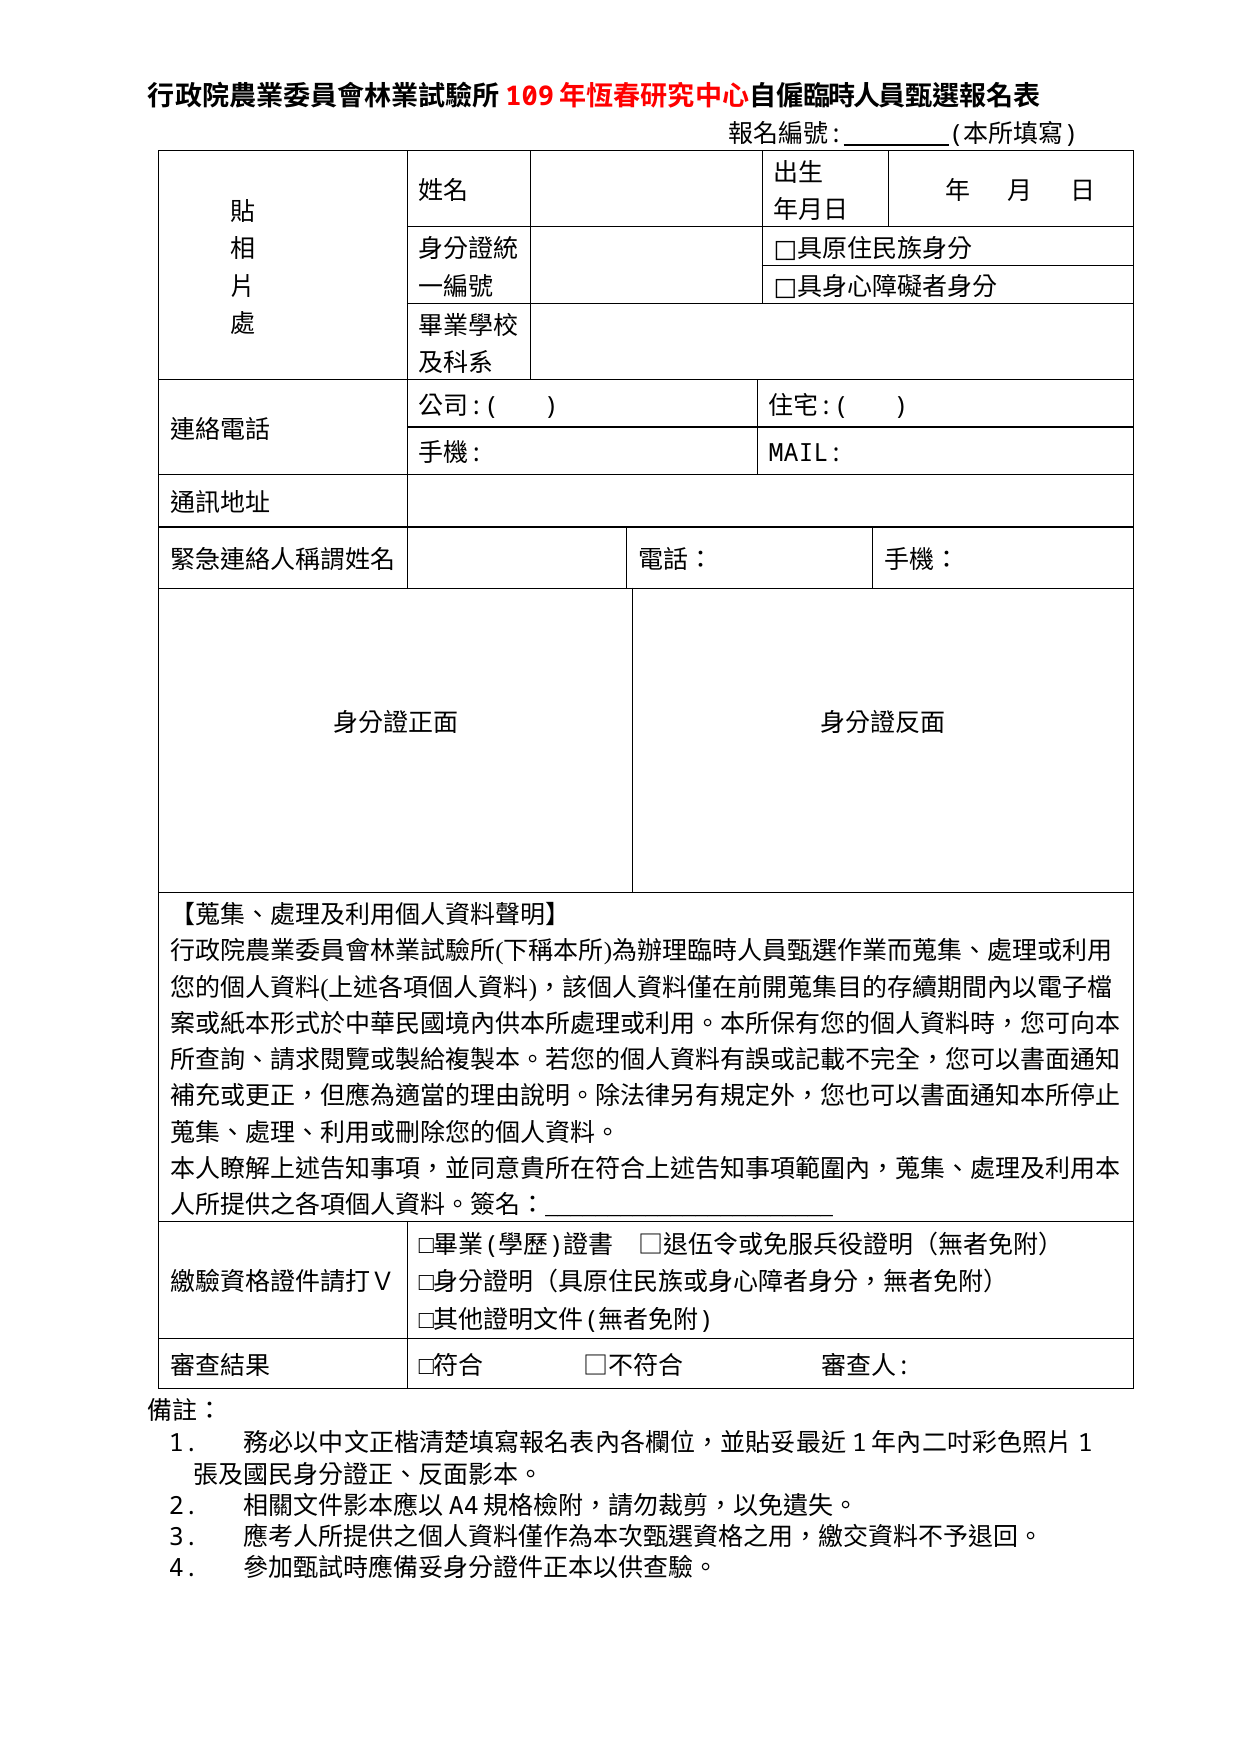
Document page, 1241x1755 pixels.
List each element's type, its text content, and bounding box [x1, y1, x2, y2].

table_cell [408, 475, 1133, 526]
table_cell □具身心障礙者身分 [763, 266, 1133, 303]
table_cell 公司:( ) [408, 380, 757, 426]
table_cell 連絡電話 [159, 380, 407, 474]
table_cell 通訊地址 [159, 475, 407, 526]
list 應考人所提供之個人資料僅作為本次甄選資格之用，繳交資料不予退回。 [168, 1521, 1093, 1552]
table_cell [531, 227, 762, 303]
table_cell 審查結果 [159, 1339, 407, 1388]
table_cell 身分證反面 [633, 589, 1133, 892]
table_cell 手機: [408, 428, 757, 474]
text 行政院農業委員會林業試驗所109年恆春研究中心自僱臨時人員甄選報名表 [148, 75, 1093, 112]
table_header 年 月 日 [889, 151, 1133, 226]
table_cell □符合 □不符合 審查人: [408, 1339, 1133, 1388]
table_cell □具原住民族身分 [763, 227, 1133, 264]
table_header 出生 年月日 [763, 151, 888, 226]
table_cell 繳驗資格證件請打Ｖ [159, 1222, 407, 1337]
text 備註： [148, 1389, 1093, 1427]
list 相關文件影本應以A4規格檢附，請勿裁剪，以免遺失。 [168, 1489, 1093, 1521]
table_cell 手機： [873, 528, 1133, 587]
table_header [531, 151, 762, 226]
table_cell 電話： [627, 528, 872, 587]
table_cell 身分證正面 [159, 589, 632, 892]
table_cell [408, 528, 626, 587]
table_cell 緊急連絡人稱謂姓名 [159, 528, 407, 587]
table_cell [531, 304, 1133, 379]
list 務必以中文正楷清楚填寫報名表內各欄位，並貼妥最近1年內二吋彩色照片1張及國民身分證正、反面影本。 [168, 1427, 1093, 1489]
text 報名編號: (本所填寫) [714, 112, 1093, 150]
table_cell 畢業學校及科系 [408, 304, 530, 379]
table_cell 住宅:( ) [758, 380, 1133, 426]
table_header 貼 相 片 處 [159, 151, 407, 379]
table_cell □畢業(學歷)證書 □退伍令或免服兵役證明（無者免附） □身分證明（具原住民族或身心障者身分，無者免附） □其他證明文件(無者免附) [408, 1222, 1133, 1337]
table_cell MAIL: [758, 428, 1133, 474]
table_cell 身分證統一編號 [408, 227, 530, 303]
list 參加甄試時應備妥身分證件正本以供查驗。 [168, 1552, 1093, 1583]
table_header 姓名 [408, 151, 530, 226]
table_cell 【蒐集、處理及利用個人資料聲明】 行政院農業委員會林業試驗所(下稱本所)為辦理臨時人員甄選作業而蒐集、處理或利用您的個人資料(上述各項個人資料)，該個人資料僅在前開蒐集目的存續期間內以電子檔案或紙本形式於中華民國境內供本所處理或利用。本所保有您的個人資料時，您可向本所查詢、請求閱覽或製給複製本。若您的個人資料有誤或記載不完全，您可以書面通知補充或更正，但應為適當的理由說明。除法律另有規定外，您也可以書面通知本所停止蒐集、處理、利用或刪除您的個人資料。 本人瞭解上述告知事項，並同意貴所在符合上述告知事項範圍內，蒐集、處理及利用本人所提供之各項個人資料。簽名：_______________________ [159, 893, 1133, 1221]
